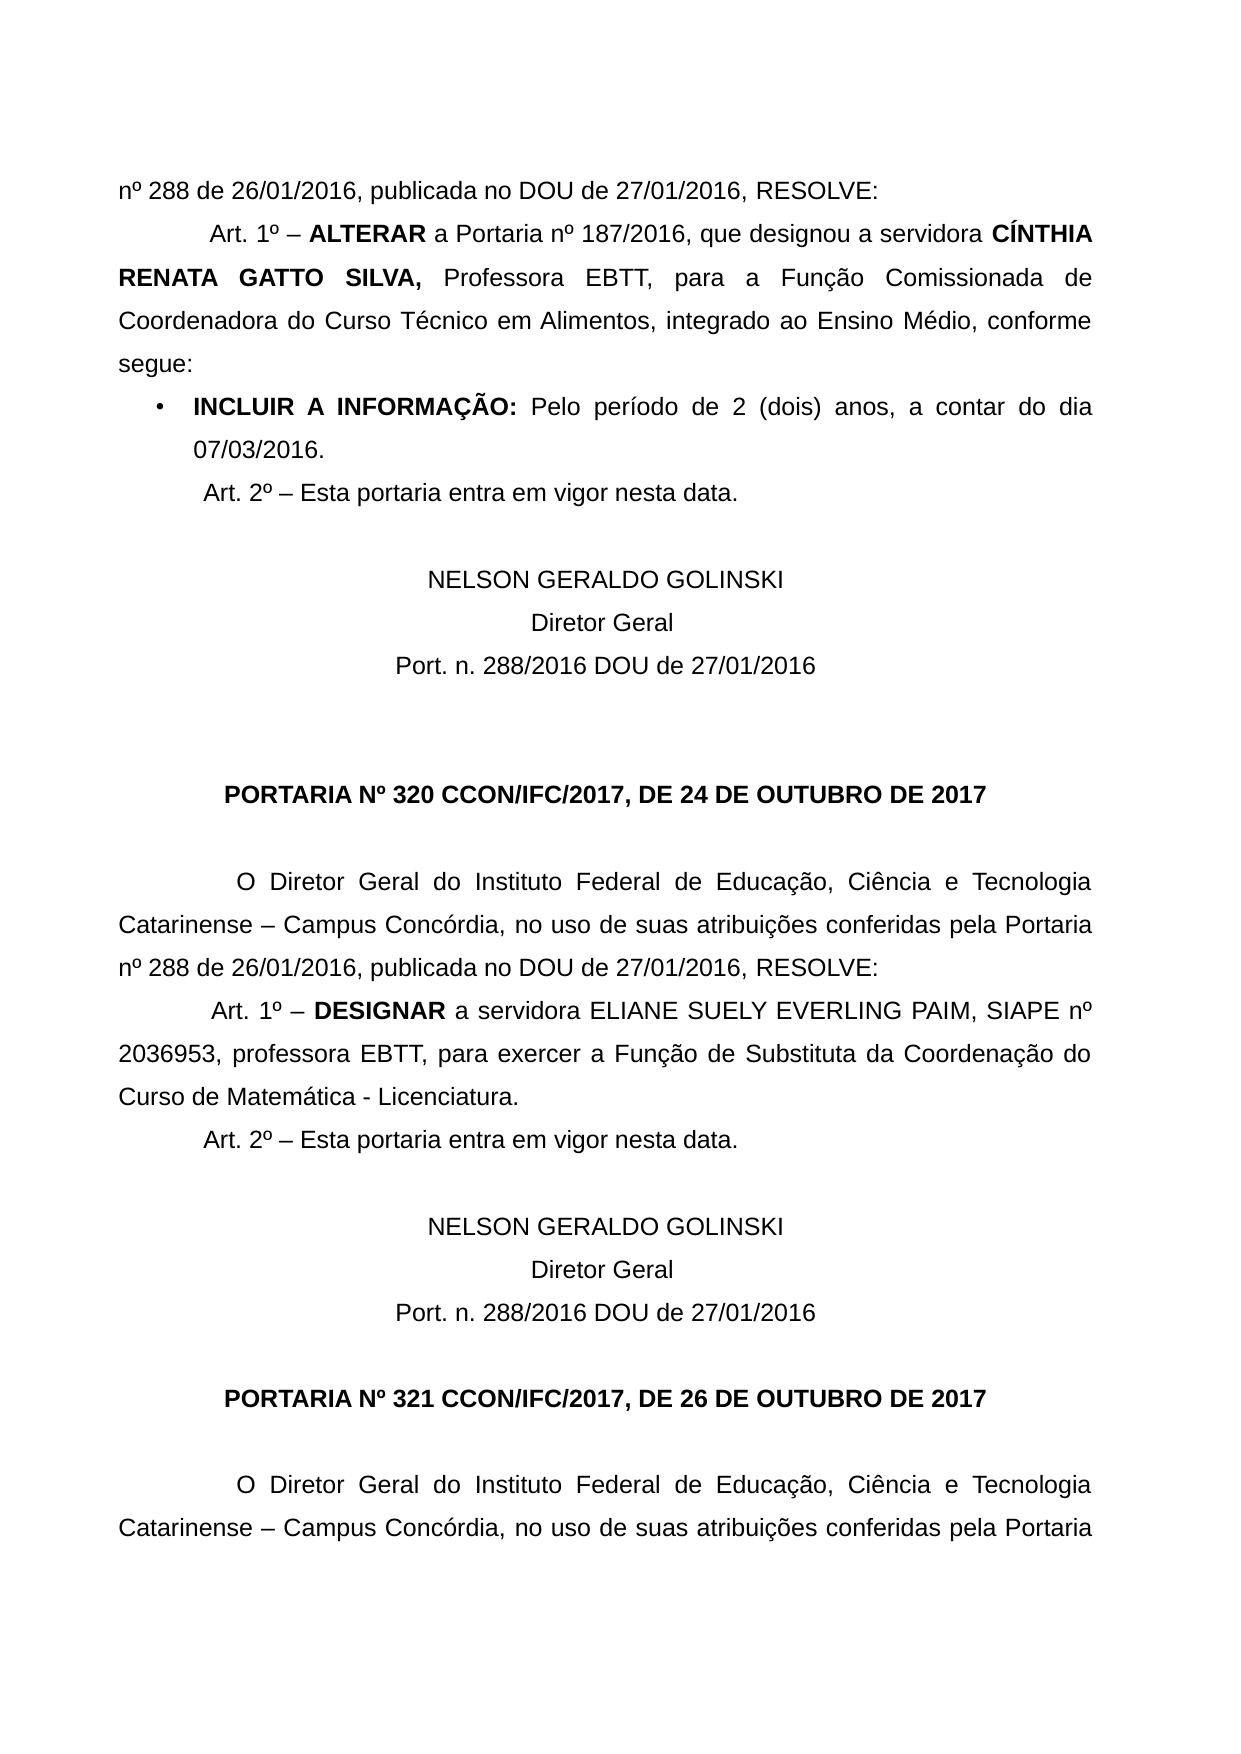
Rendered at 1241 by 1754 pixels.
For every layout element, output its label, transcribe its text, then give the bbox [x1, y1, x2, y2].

text Art. 1º – DESIGNAR a servidora ELIANE SUELY EVERLING PAIM, SIAPE nº 2036953, professora EBTT, para exercer a Função de Substituta da Coordenação do Curso de Matemática - Licenciatura. [118, 996, 1093, 1111]
list INCLUIR A INFORMAÇÃO: Pelo período de 2 (dois) anos, a contar do dia 07/03/2016. [156, 392, 1093, 464]
text Port. n. 288/2016 DOU de 27/01/2016 [118, 651, 1093, 679]
text O Diretor Geral do Instituto Federal de Educação, Ciência e Tecnologia Catarinense – Campus Concórdia, no uso de suas atribuições conferidas pela Portaria [118, 1470, 1093, 1542]
text PORTARIA Nº 320 CCON/IFC/2017, DE 24 DE OUTUBRO DE 2017 [118, 780, 1093, 809]
text NELSON GERALDO GOLINSKI [118, 1211, 1093, 1240]
text NELSON GERALDO GOLINSKI [118, 564, 1093, 593]
text Diretor Geral [118, 1254, 1093, 1283]
text Port. n. 288/2016 DOU de 27/01/2016 [118, 1298, 1093, 1326]
text Art. 2º – Esta portaria entra em vigor nesta data. [118, 1125, 1093, 1154]
text PORTARIA Nº 321 CCON/IFC/2017, DE 26 DE OUTUBRO DE 2017 [118, 1384, 1093, 1413]
text Diretor Geral [118, 608, 1093, 636]
text nº 288 de 26/01/2016, publicada no DOU de 27/01/2016, RESOLVE: [118, 176, 1093, 205]
text Art. 1º – ALTERAR a Portaria nº 187/2016, que designou a servidora CÍNTHIA RENATA GATTO SILVA, Professora EBTT, para a Função Comissionada de Coordenadora do Curso Técnico em Alimentos, integrado ao Ensino Médio, conforme segue: [118, 219, 1093, 378]
text O Diretor Geral do Instituto Federal de Educação, Ciência e Tecnologia Catarinense – Campus Concórdia, no uso de suas atribuições conferidas pela Portaria nº 288 de 26/01/2016, publicada no DOU de 27/01/2016, RESOLVE: [118, 866, 1093, 981]
text Art. 2º – Esta portaria entra em vigor nesta data. [118, 478, 1093, 507]
